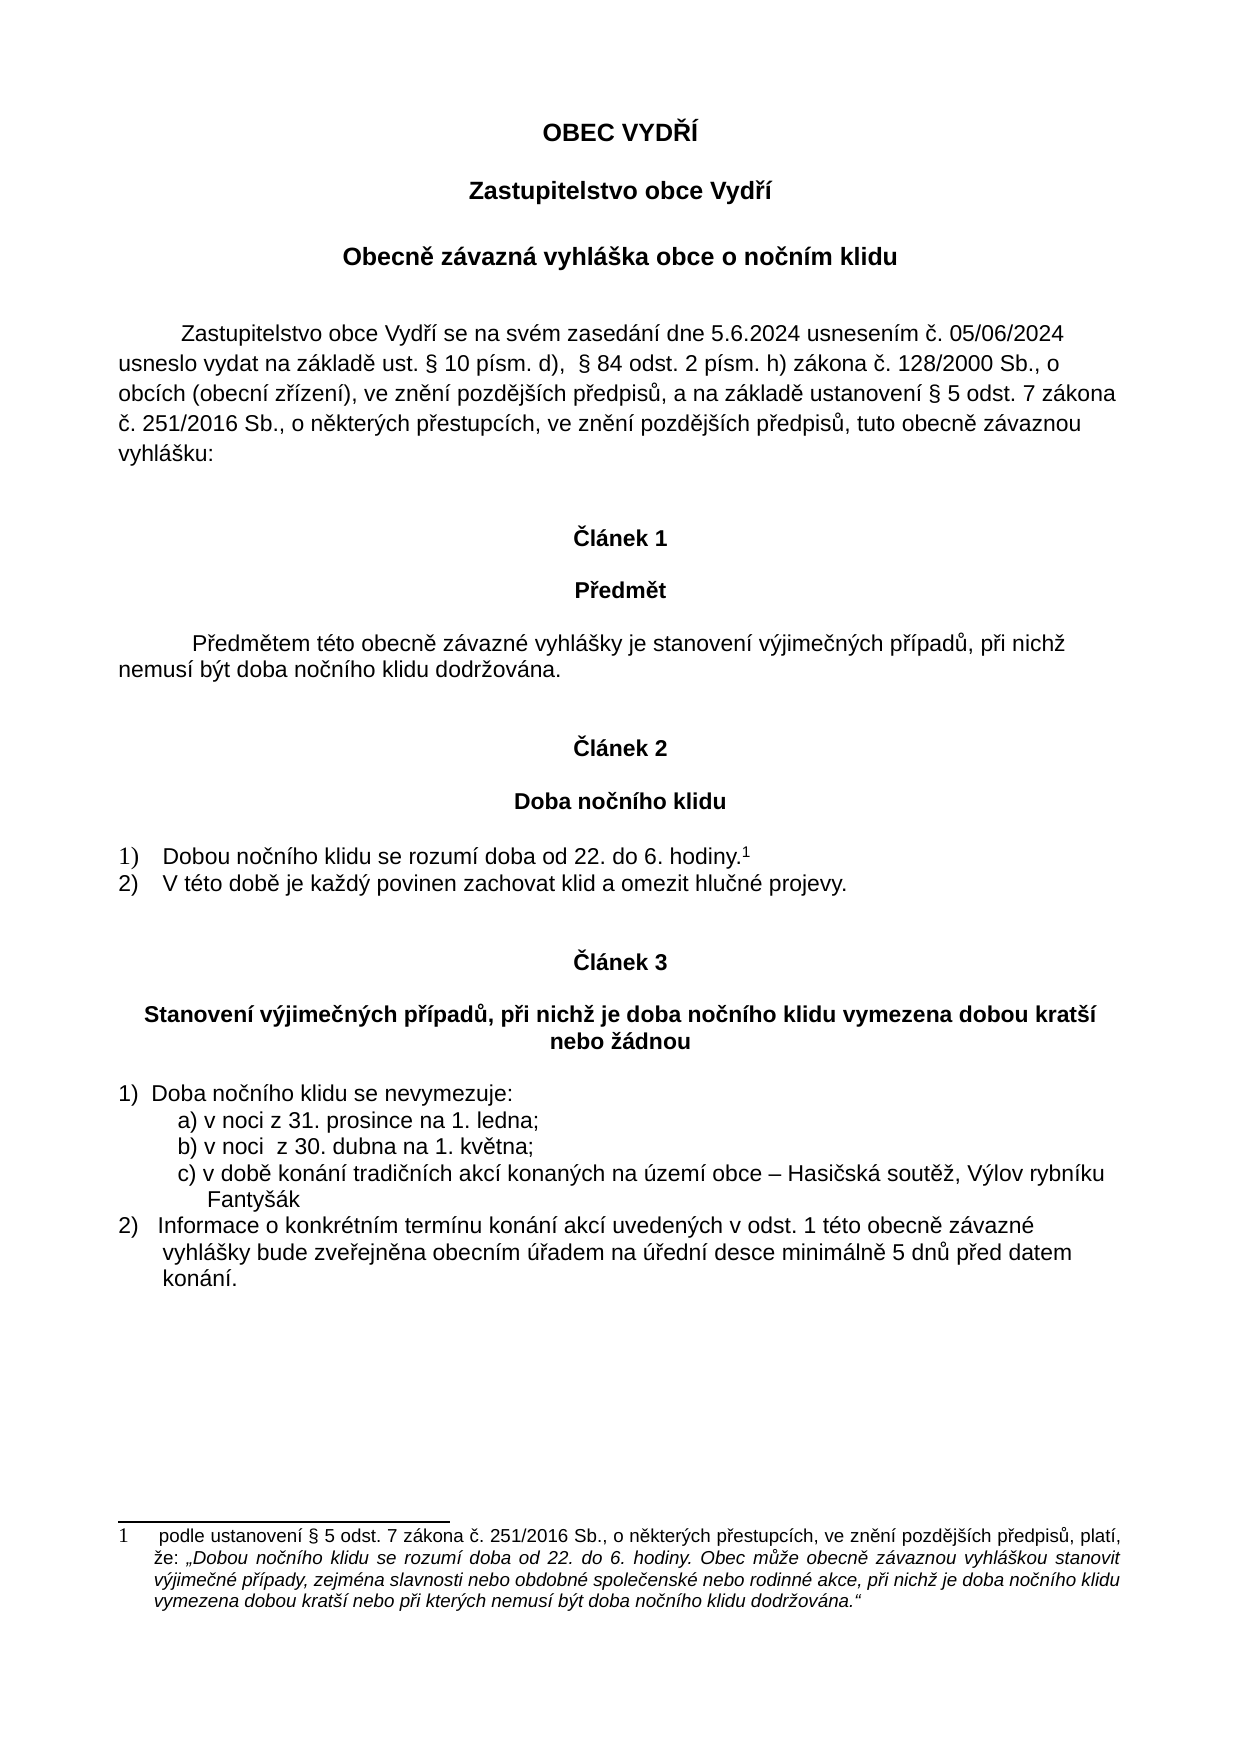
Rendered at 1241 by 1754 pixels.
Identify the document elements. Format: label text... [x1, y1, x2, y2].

text Článek 1 [118, 524, 1122, 551]
text Článek 2 [118, 735, 1122, 762]
list podle ustanovení § 5 odst. 7 zákona č. 251/2016 Sb., o některých přestupcích, ve znění pozdějších předpisů, platí, že: „Dobou nočního klidu se rozumí doba od 22. do 6. hodiny. Obec může obecně závaznou vyhláškou stanovit výjimečné případy, zejména slavnosti nebo obdobné společenské nebo rodinné akce, při nichž je doba nočního klidu vymezena dobou kratší nebo při kterých nemusí být doba nočního klidu dodržována.“ [118, 1522, 1122, 1612]
text c) v době konání tradičních akcí konaných na území obce – Hasičská soutěž, Výlov rybníku Fantyšák [177, 1159, 1122, 1212]
text 1) Doba nočního klidu se nevymezuje: [118, 1080, 1122, 1107]
text Doba nočního klidu [118, 788, 1122, 814]
list Dobou nočního klidu se rozumí doba od 22. do 6. hodiny. [118, 841, 1122, 869]
text Obecně závazná vyhláška obce o nočním klidu [118, 242, 1122, 270]
text Stanovení výjimečných případů, při nichž je doba nočního klidu vymezena dobou kratší nebo žádnou [118, 1001, 1122, 1054]
text b) v noci z 30. dubna na 1. května; [177, 1133, 1122, 1159]
text Zastupitelstvo obce Vydří [118, 176, 1122, 204]
text Předmět [118, 577, 1122, 604]
text Zastupitelstvo obce Vydří se na svém zasedání dne 5.6.2024 usnesením č. 05/06/2024 usneslo vydat na základě ust. § 10 písm. d), § 84 odst. 2 písm. h) zákona č. 128/2000 Sb., o obcích (obecní zřízení), ve znění pozdějších předpisů, a na základě ustanovení § 5 odst. 7 zákona č. 251/2016 Sb., o některých přestupcích, ve znění pozdějších předpisů, tuto obecně závaznou vyhlášku: [118, 319, 1122, 467]
text 2) Informace o konkrétním termínu konání akcí uvedených v odst. 1 této obecně závazné vyhlášky bude zveřejněna obecním úřadem na úřední desce minimálně 5 dnů před datem konání. [118, 1212, 1122, 1291]
text a) v noci z 31. prosince na 1. ledna; [177, 1107, 1122, 1133]
text Předmětem této obecně závazné vyhlášky je stanovení výjimečných případů, při nichž nemusí být doba nočního klidu dodržována. [118, 630, 1122, 683]
text OBEC VYDŘÍ [118, 118, 1122, 147]
text Článek 3 [118, 949, 1122, 975]
list V této době je každý povinen zachovat klid a omezit hlučné projevy. [118, 869, 1122, 896]
